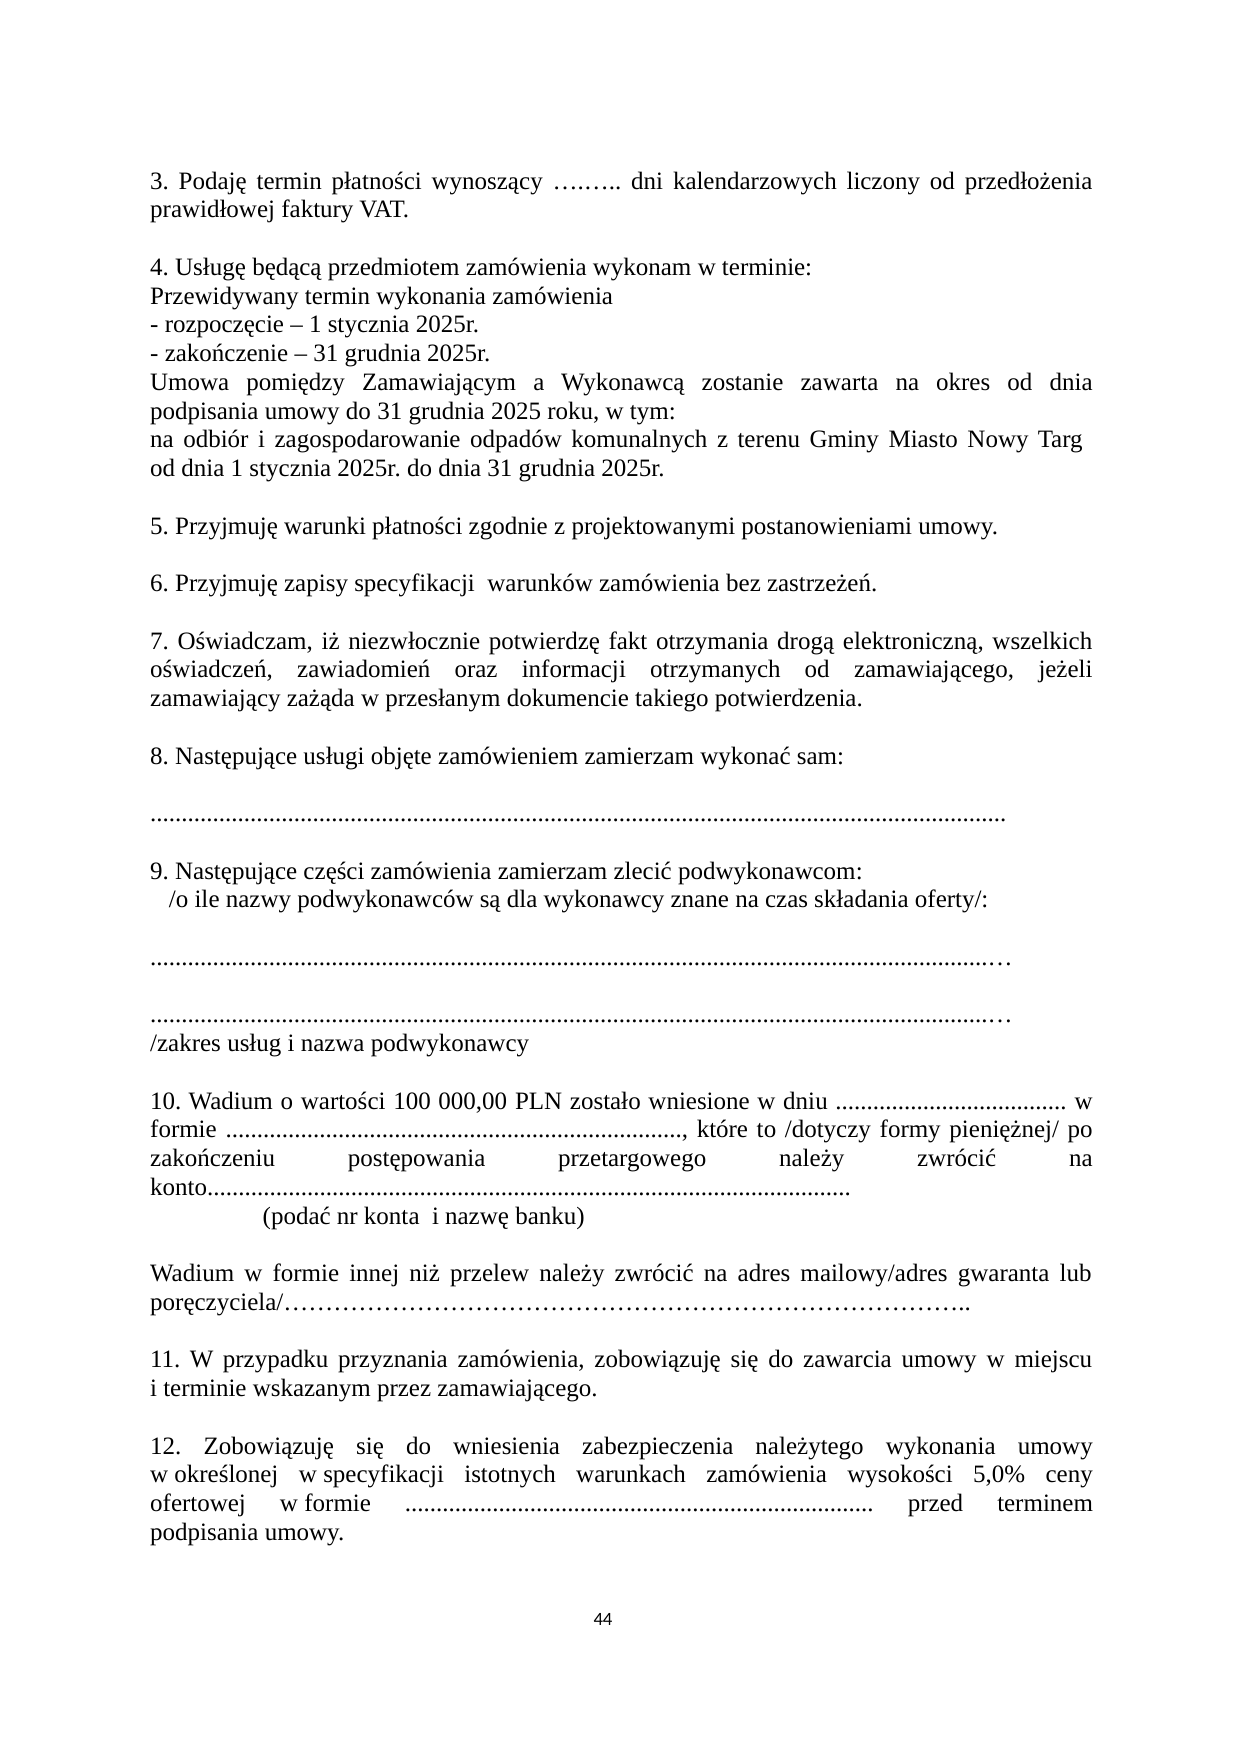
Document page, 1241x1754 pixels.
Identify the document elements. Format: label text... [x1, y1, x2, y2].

text 10. Wadium o wartości 100 000,00 PLN zostało wniesione w dniu ..................................... w formie ........................................................................., które to /dotyczy formy pieniężnej/ po zakończeniu postępowania przetargowego należy zwrócić na konto....................................................................................................... [150, 1086, 1093, 1201]
text - rozpoczęcie – 1 stycznia 2025r. [150, 309, 1093, 338]
text na odbiór i zagospodarowanie odpadów komunalnych z terenu Gminy Miasto Nowy Targ od dnia 1 stycznia 2025r. do dnia 31 grudnia 2025r. [150, 424, 1093, 482]
text 4. Usługę będącą przedmiotem zamówienia wykonam w terminie: [150, 252, 1093, 281]
text ......................................................................................................................................… [150, 942, 1093, 971]
text 12. Zobowiązuję się do wniesienia zabezpieczenia należytego wykonania umowy w określonej w specyfikacji istotnych warunkach zamówienia wysokości 5,0% ceny ofertowej w formie ........................................................................... przed terminem podpisania umowy. [150, 1431, 1093, 1546]
text 5. Przyjmuję warunki płatności zgodnie z projektowanymi postanowieniami umowy. [150, 511, 1093, 539]
text - zakończenie – 31 grudnia 2025r. [150, 338, 1093, 367]
text 6. Przyjmuję zapisy specyfikacji warunków zamówienia bez zastrzeżeń. [150, 568, 1093, 597]
text 9. Następujące części zamówienia zamierzam zlecić podwykonawcom: [150, 856, 1093, 884]
text Umowa pomiędzy Zamawiającym a Wykonawcą zostanie zawarta na okres od dnia podpisania umowy do 31 grudnia 2025 roku, w tym: [150, 367, 1093, 424]
text Wadium w formie innej niż przelew należy zwrócić na adres mailowy/adres gwaranta lub poręczyciela/……………………………………………………………………….. [150, 1258, 1093, 1316]
text 7. Oświadczam, iż niezwłocznie potwierdzę fakt otrzymania drogą elektroniczną, wszelkich oświadczeń, zawiadomień oraz informacji otrzymanych od zamawiającego, jeżeli zamawiający zażąda w przesłanym dokumencie takiego potwierdzenia. [150, 626, 1093, 712]
text ......................................................................................................................................... [150, 798, 1093, 827]
text /zakres usług i nazwa podwykonawcy [150, 1028, 1093, 1057]
text /o ile nazwy podwykonawców są dla wykonawcy znane na czas składania oferty/: [150, 884, 1093, 913]
text 11. W przypadku przyznania zamówienia, zobowiązuję się do zawarcia umowy w miejscu i terminie wskazanym przez zamawiającego. [150, 1344, 1093, 1402]
text 8. Następujące usługi objęte zamówieniem zamierzam wykonać sam: [150, 741, 1093, 769]
text Przewidywany termin wykonania zamówienia [150, 281, 1093, 309]
text 3. Podaję termin płatności wynoszący ….….. dni kalendarzowych liczony od przedłożenia prawidłowej faktury VAT. [150, 166, 1093, 223]
text (podać nr konta i nazwę banku) [262, 1201, 1093, 1229]
text ......................................................................................................................................… [150, 999, 1093, 1028]
